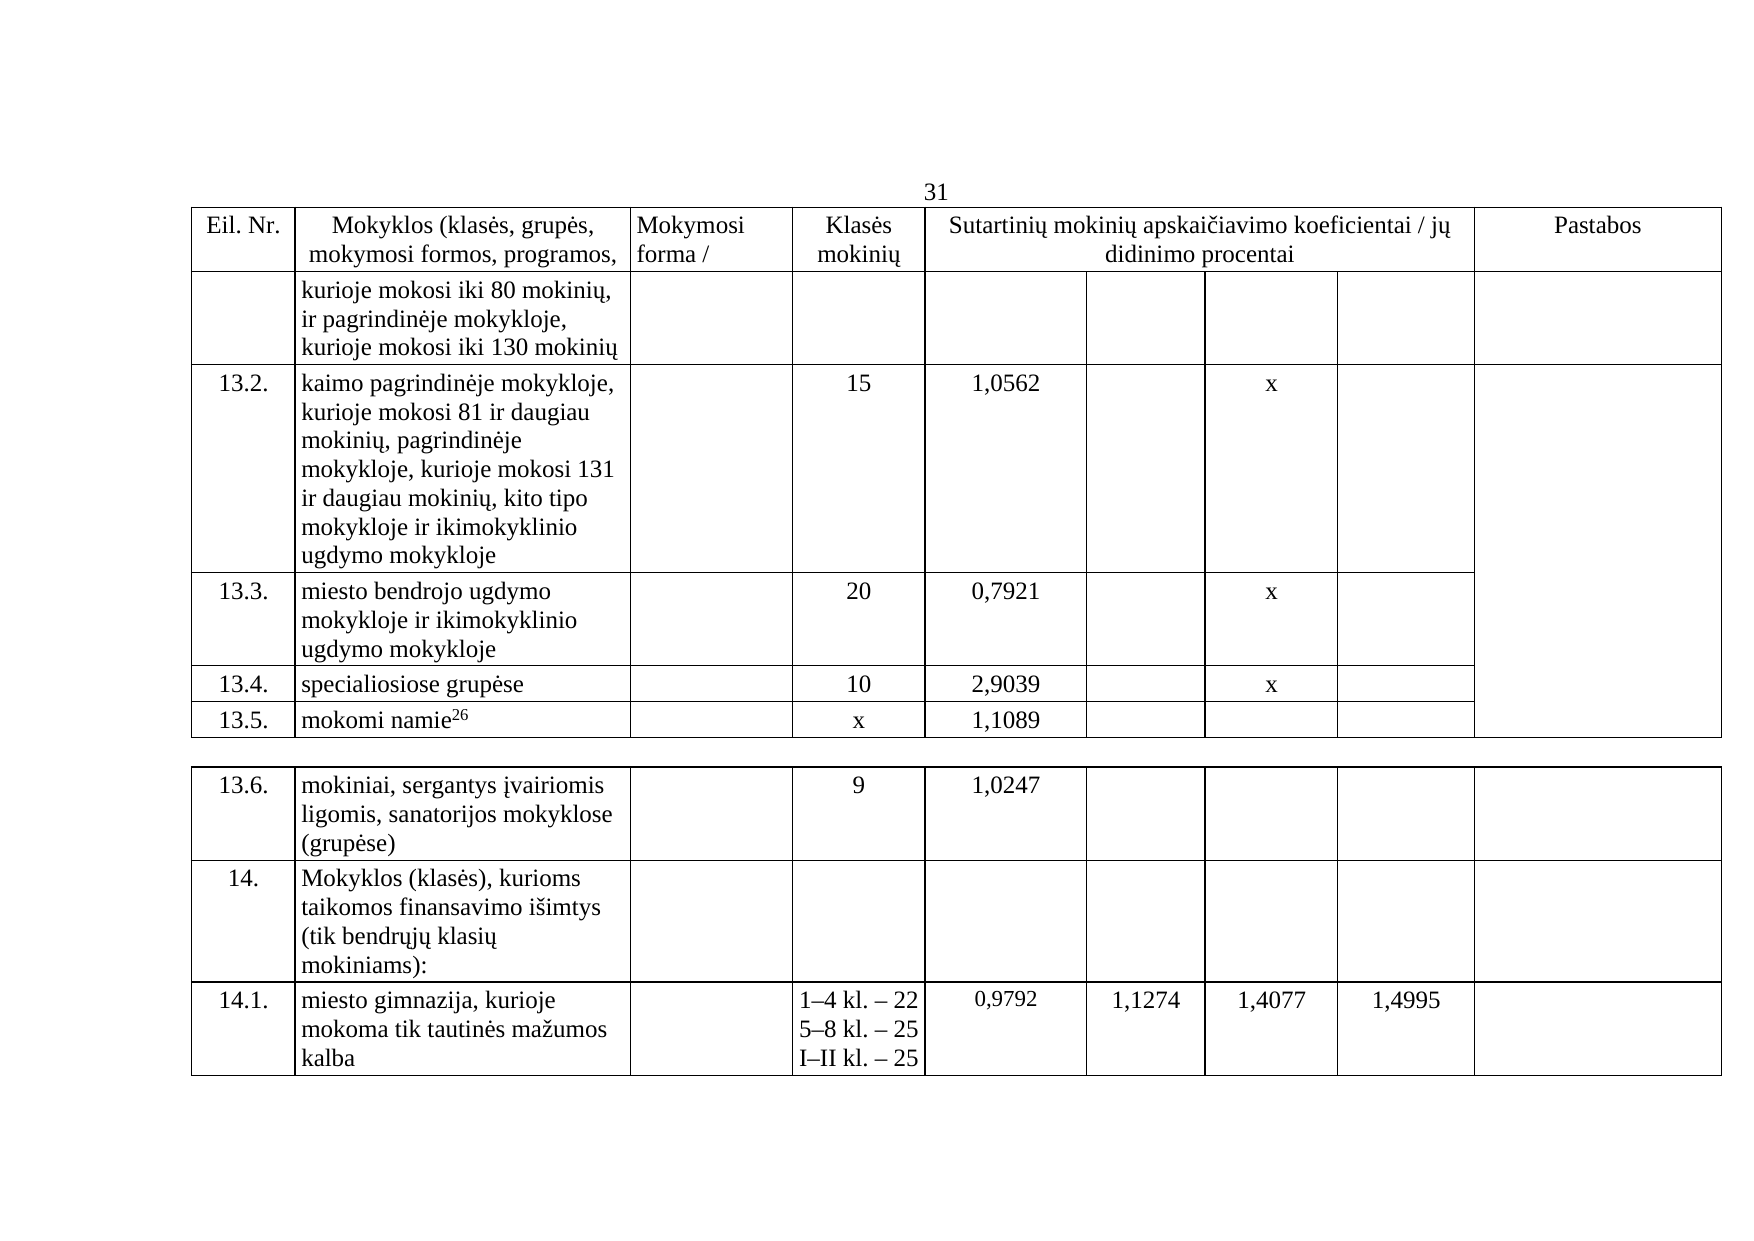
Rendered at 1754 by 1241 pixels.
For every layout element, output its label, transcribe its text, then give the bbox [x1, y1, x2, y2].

table_cell x [1206, 573, 1337, 665]
table_cell [1087, 573, 1204, 665]
table_cell 15 [793, 365, 924, 572]
table_cell [1087, 738, 1205, 766]
table_cell [631, 365, 792, 572]
table_cell Mokyklos (klasės), kurioms taikomos finansavimo išimtys (tik bendrųjų klasių mokiniams): [296, 861, 630, 981]
table_cell kurioje mokosi iki 80 mokinių, ir pagrindinėje mokykloje, kurioje mokosi iki 130 mokinių [296, 272, 630, 364]
table_cell [1338, 738, 1469, 766]
table_cell [1475, 272, 1721, 364]
table_cell [1475, 983, 1721, 1074]
table_cell mokomi namie26 [296, 702, 630, 737]
table_cell mokiniai, sergantys įvairiomis ligomis, sanatorijos mokyklose (grupėse) [296, 768, 630, 859]
table_cell [1087, 861, 1204, 981]
table_cell x [1206, 666, 1337, 701]
table_cell 10 [793, 666, 924, 701]
table_cell [1087, 702, 1204, 737]
table_cell [1338, 702, 1474, 737]
table_cell [1475, 768, 1721, 859]
table_cell [1338, 666, 1474, 701]
table_cell [1087, 272, 1204, 364]
table_cell [1206, 768, 1337, 859]
table_cell [1338, 861, 1474, 981]
table_header Eil. Nr. [192, 208, 294, 271]
table_cell 13.4. [192, 666, 294, 701]
table_cell 14. [192, 861, 294, 981]
table_cell 20 [793, 573, 924, 665]
table_cell [1206, 702, 1337, 737]
table_cell [926, 861, 1086, 981]
table_cell [631, 666, 792, 701]
table_cell 13.5. [192, 702, 294, 737]
table_header Klasės mokinių skaičiaus vidurkis [793, 208, 924, 271]
table_cell miesto bendrojo ugdymo mokykloje ir ikimokyklinio ugdymo mokykloje [296, 573, 630, 665]
table_cell [1338, 768, 1474, 859]
table_cell [1087, 768, 1204, 859]
table_cell 14.1. [192, 983, 294, 1074]
table_cell specialiosiose grupėse [296, 666, 630, 701]
table_cell [1087, 666, 1204, 701]
table_cell x [793, 702, 924, 737]
table_cell [1338, 272, 1474, 364]
table_cell 1–4 kl. – 22 5–8 kl. – 25 I–II kl. – 25 III–IV kl. –20 [793, 983, 924, 1074]
table_cell 13.3. [192, 573, 294, 665]
table_cell [1475, 365, 1721, 737]
table_header Pastabos [1475, 208, 1721, 271]
table_cell [192, 272, 294, 364]
table_cell [1338, 573, 1474, 665]
table_header Mokyklos (klasės, grupės, mokymosi formos, programos, mokinių) apibūdinimas [296, 208, 630, 271]
table_cell 13.6. [192, 768, 294, 859]
table_cell x [1206, 365, 1337, 572]
table_cell 1,4077 [1206, 983, 1337, 1074]
table_cell [1716, 738, 1721, 766]
table_cell 1,1274 [1087, 983, 1204, 1074]
table_cell [1087, 365, 1204, 572]
table_cell [191, 738, 295, 766]
table_cell [926, 272, 1086, 364]
table_cell [1205, 738, 1338, 766]
table_cell miesto gimnazija, kurioje mokoma tik tautinės mažumos kalba [296, 983, 630, 1074]
table_cell 13.2. [192, 365, 294, 572]
table_cell [295, 738, 631, 766]
table_cell [631, 573, 792, 665]
table_cell [1206, 861, 1337, 981]
table_cell [1206, 272, 1337, 364]
table_header Mokymosi forma / mokymo proceso organizavimo būdas / ugdymo programa [631, 208, 792, 271]
table_cell [1475, 861, 1721, 981]
table_cell 1,0562 [926, 365, 1086, 572]
table_cell [1470, 738, 1716, 766]
table_header Sutartinių mokinių apskaičiavimo koeficientai / jų didinimo procentai [926, 208, 1474, 271]
table_cell 9 [793, 768, 924, 859]
table_cell 0,7921 [926, 573, 1086, 665]
table_cell [1338, 365, 1474, 572]
table_cell [631, 983, 792, 1074]
table_cell 1,0247 [926, 768, 1086, 859]
table_cell [792, 738, 925, 766]
table_cell kaimo pagrindinėje mokykloje, kurioje mokosi 81 ir daugiau mokinių, pagrindinėje mokykloje, kurioje mokosi 131 ir daugiau mokinių, kito tipo mokykloje ir ikimokyklinio ugdymo mokykloje [296, 365, 630, 572]
table_cell 1,4995 [1338, 983, 1474, 1074]
table_cell 0,9792 [926, 983, 1086, 1074]
table_cell 1,1089 [926, 702, 1086, 737]
table_cell [793, 272, 924, 364]
table_cell [925, 738, 1087, 766]
table_cell [631, 768, 792, 859]
table_cell [631, 272, 792, 364]
table_cell [631, 738, 792, 766]
table_cell [631, 861, 792, 981]
table_cell [631, 702, 792, 737]
table_cell 2,9039 [926, 666, 1086, 701]
table_cell [793, 861, 924, 981]
